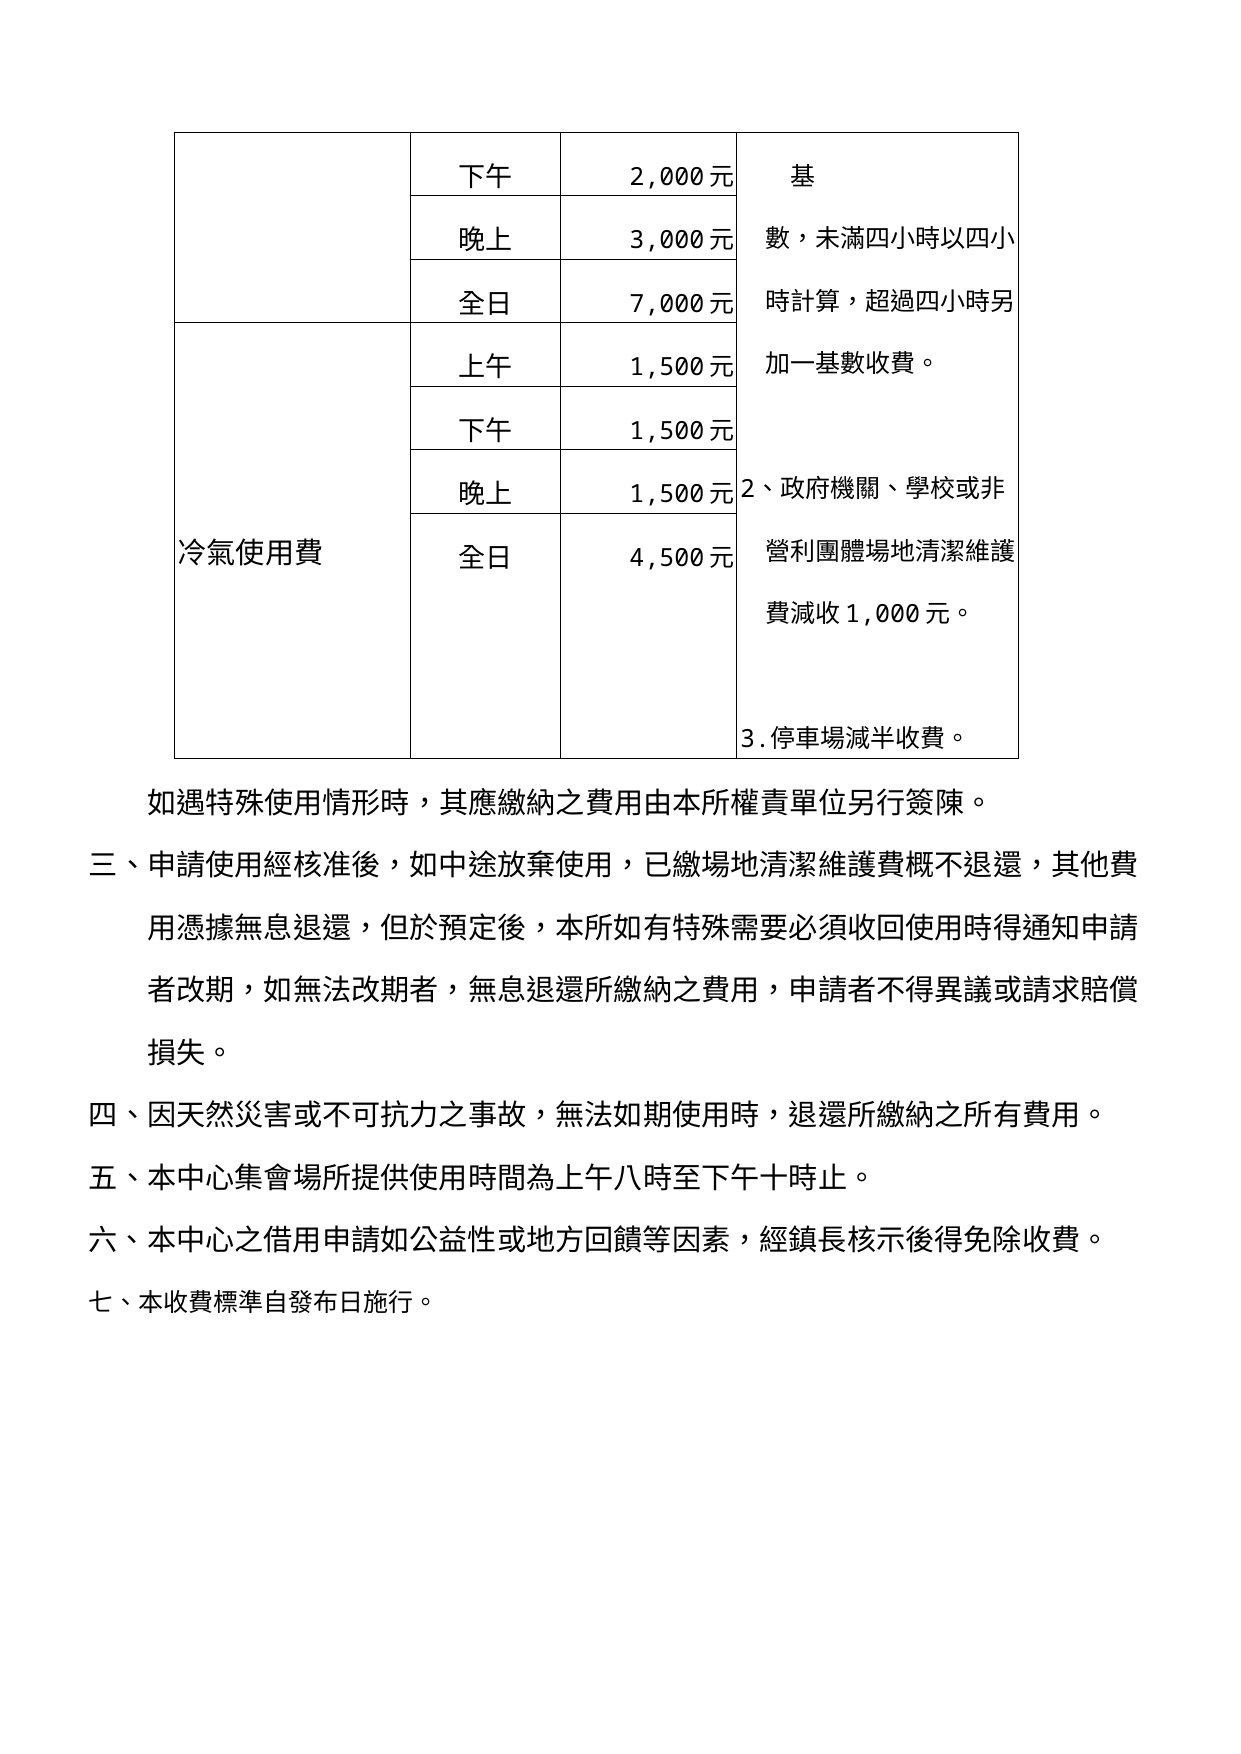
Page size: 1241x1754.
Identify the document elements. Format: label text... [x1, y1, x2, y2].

text 六、本中心之借用申請如公益性或地方回饋等因素，經鎮長核示後得免除收費。 [51, 1196, 1152, 1259]
text 五、本中心集會場所提供使用時間為上午八時至下午十時止。 [89, 1134, 1152, 1196]
table_cell 晚上 [411, 196, 560, 259]
table_cell 全日 [411, 514, 560, 758]
table_cell 4,500元 [561, 514, 736, 758]
text 四、因天然災害或不可抗力之事故，無法如期使用時，退還所繳納之所有費用。 [89, 1071, 1152, 1134]
text 三、申請使用經核准後，如中途放棄使用，已繳場地清潔維護費概不退還，其他費用憑據無息退還，但於預定後，本所如有特殊需要必須收回使用時得通知申請者改期，如無法改期者，無息退還所繳納之費用，申請者不得異議或請求賠償損失。 [89, 821, 1152, 1071]
table_cell 1,500元 [561, 323, 736, 386]
text 如遇特殊使用情形時，其應繳納之費用由本所權責單位另行簽陳。 [147, 759, 1152, 821]
table_cell 基 數，未滿四小時以四小 時計算，超過四小時另 加一基數收費。 2、政府機關、學校或非營利團體場地清潔維護費減收1,000元。 3.停車場減半收費。 [737, 133, 1018, 758]
table_cell 上午 [411, 323, 560, 386]
table_cell 下午 [411, 387, 560, 449]
table_cell 冷氣使用費 [175, 323, 410, 758]
table_cell 2,000元 [561, 133, 736, 195]
table_cell [175, 133, 410, 322]
table_cell 下午 [411, 133, 560, 195]
table_cell 3,000元 [561, 196, 736, 259]
text 七、本收費標準自發布日施行。 [89, 1259, 1152, 1321]
table_cell 晚上 [411, 450, 560, 513]
table_cell 7,000元 [561, 260, 736, 322]
table_cell 全日 [411, 260, 560, 322]
table_cell 1,500元 [561, 450, 736, 513]
table_cell 1,500元 [561, 387, 736, 449]
